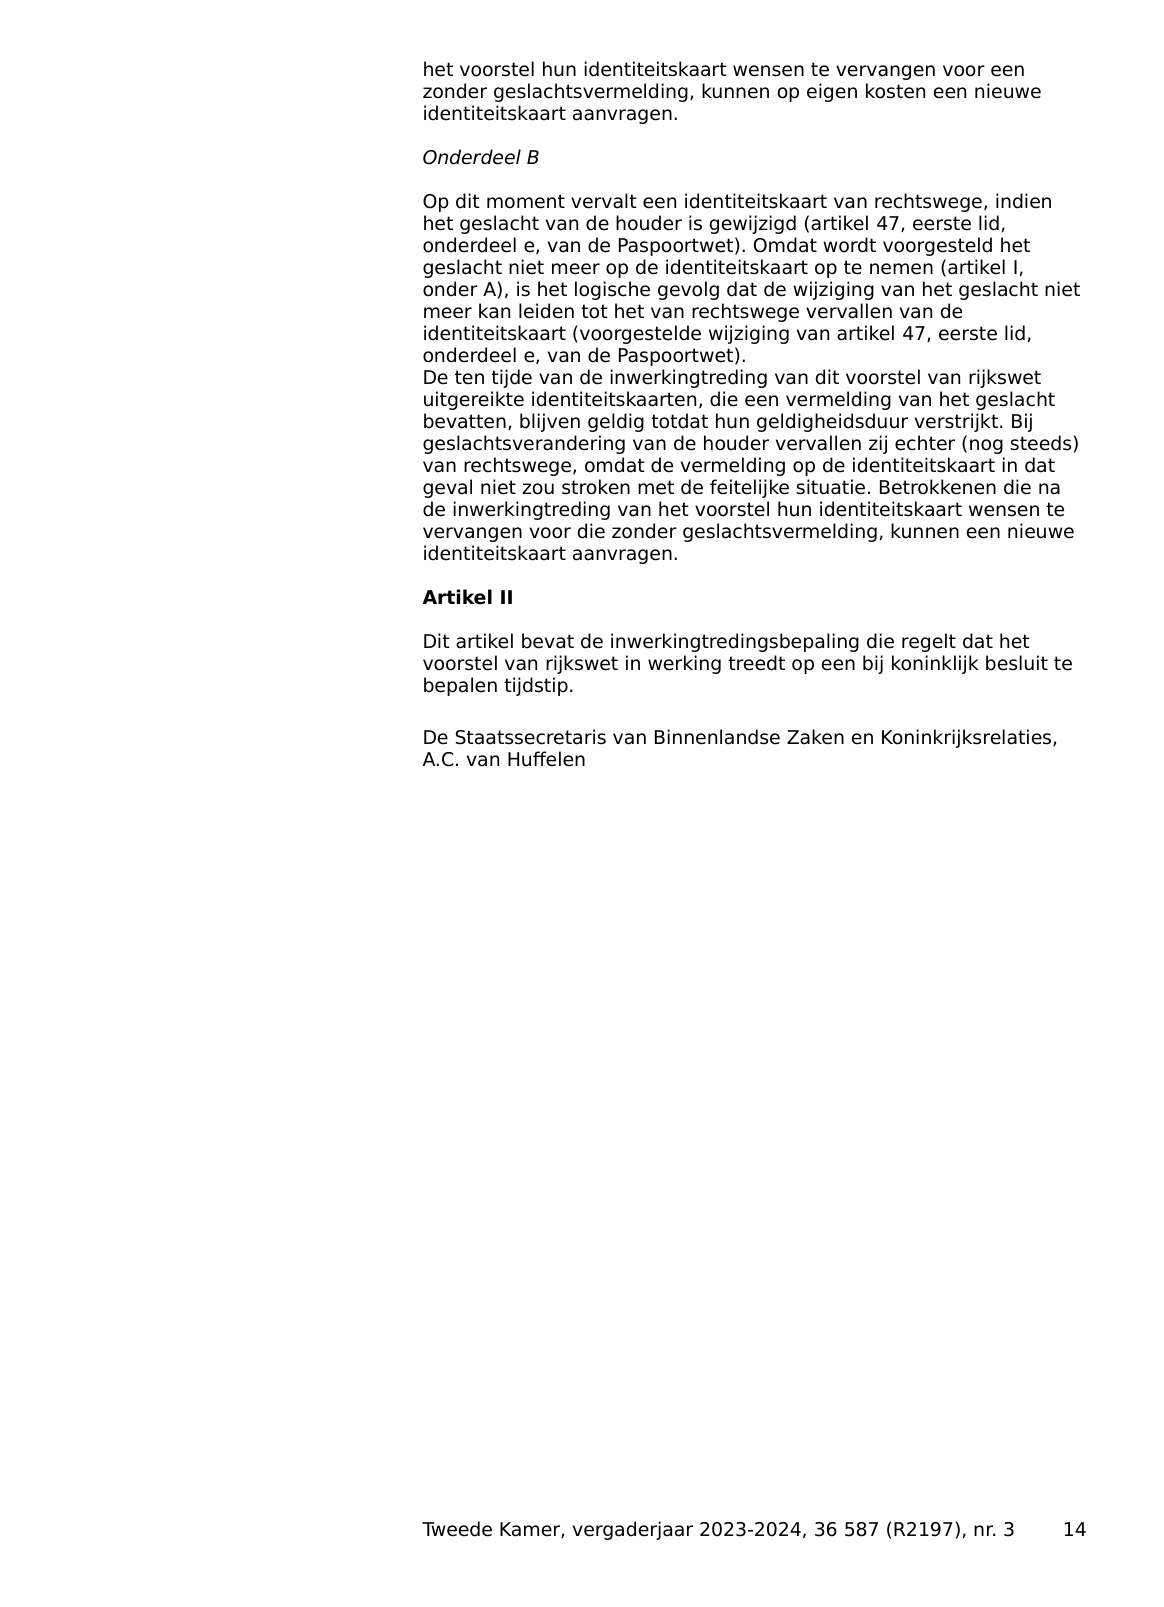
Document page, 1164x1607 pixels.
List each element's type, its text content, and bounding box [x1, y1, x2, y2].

text De Staatssecretaris van Binnenlandse Zaken en Koninkrijksrelaties, A.C. van Huffelen [422, 727, 1087, 771]
text De ten tijde van de inwerkingtreding van dit voorstel van rijkswet uitgereikte identiteitskaarten, die een vermelding van het geslacht bevatten, blijven geldig totdat hun geldigheidsduur verstrijkt. Bij geslachtsverandering van de houder vervallen zij echter (nog steeds) van rechtswege, omdat de vermelding op de identiteitskaart in dat geval niet zou stroken met de feitelijke situatie. Betrokkenen die na de inwerkingtreding van het voorstel hun identiteitskaart wensen te vervangen voor die zonder geslachtsvermelding, kunnen een nieuwe identiteitskaart aanvragen. [422, 367, 1087, 565]
subtitle Onderdeel B [422, 147, 1087, 169]
text Op dit moment vervalt een identiteitskaart van rechtswege, indien het geslacht van de houder is gewijzigd (artikel 47, eerste lid, onderdeel e, van de Paspoortwet). Omdat wordt voorgesteld het geslacht niet meer op de identiteitskaart op te nemen (artikel I, onder A), is het logische gevolg dat de wijziging van het geslacht niet meer kan leiden tot het van rechtswege vervallen van de identiteitskaart (voorgestelde wijziging van artikel 47, eerste lid, onderdeel e, van de Paspoortwet). [422, 191, 1087, 367]
text Dit artikel bevat de inwerkingtredingsbepaling die regelt dat het voorstel van rijkswet in werking treedt op een bij koninklijk besluit te bepalen tijdstip. [422, 631, 1087, 697]
text het voorstel hun identiteitskaart wensen te vervangen voor een zonder geslachtsvermelding, kunnen op eigen kosten een nieuwe identiteitskaart aanvragen. [422, 59, 1087, 125]
subtitle Artikel II [422, 587, 1087, 609]
